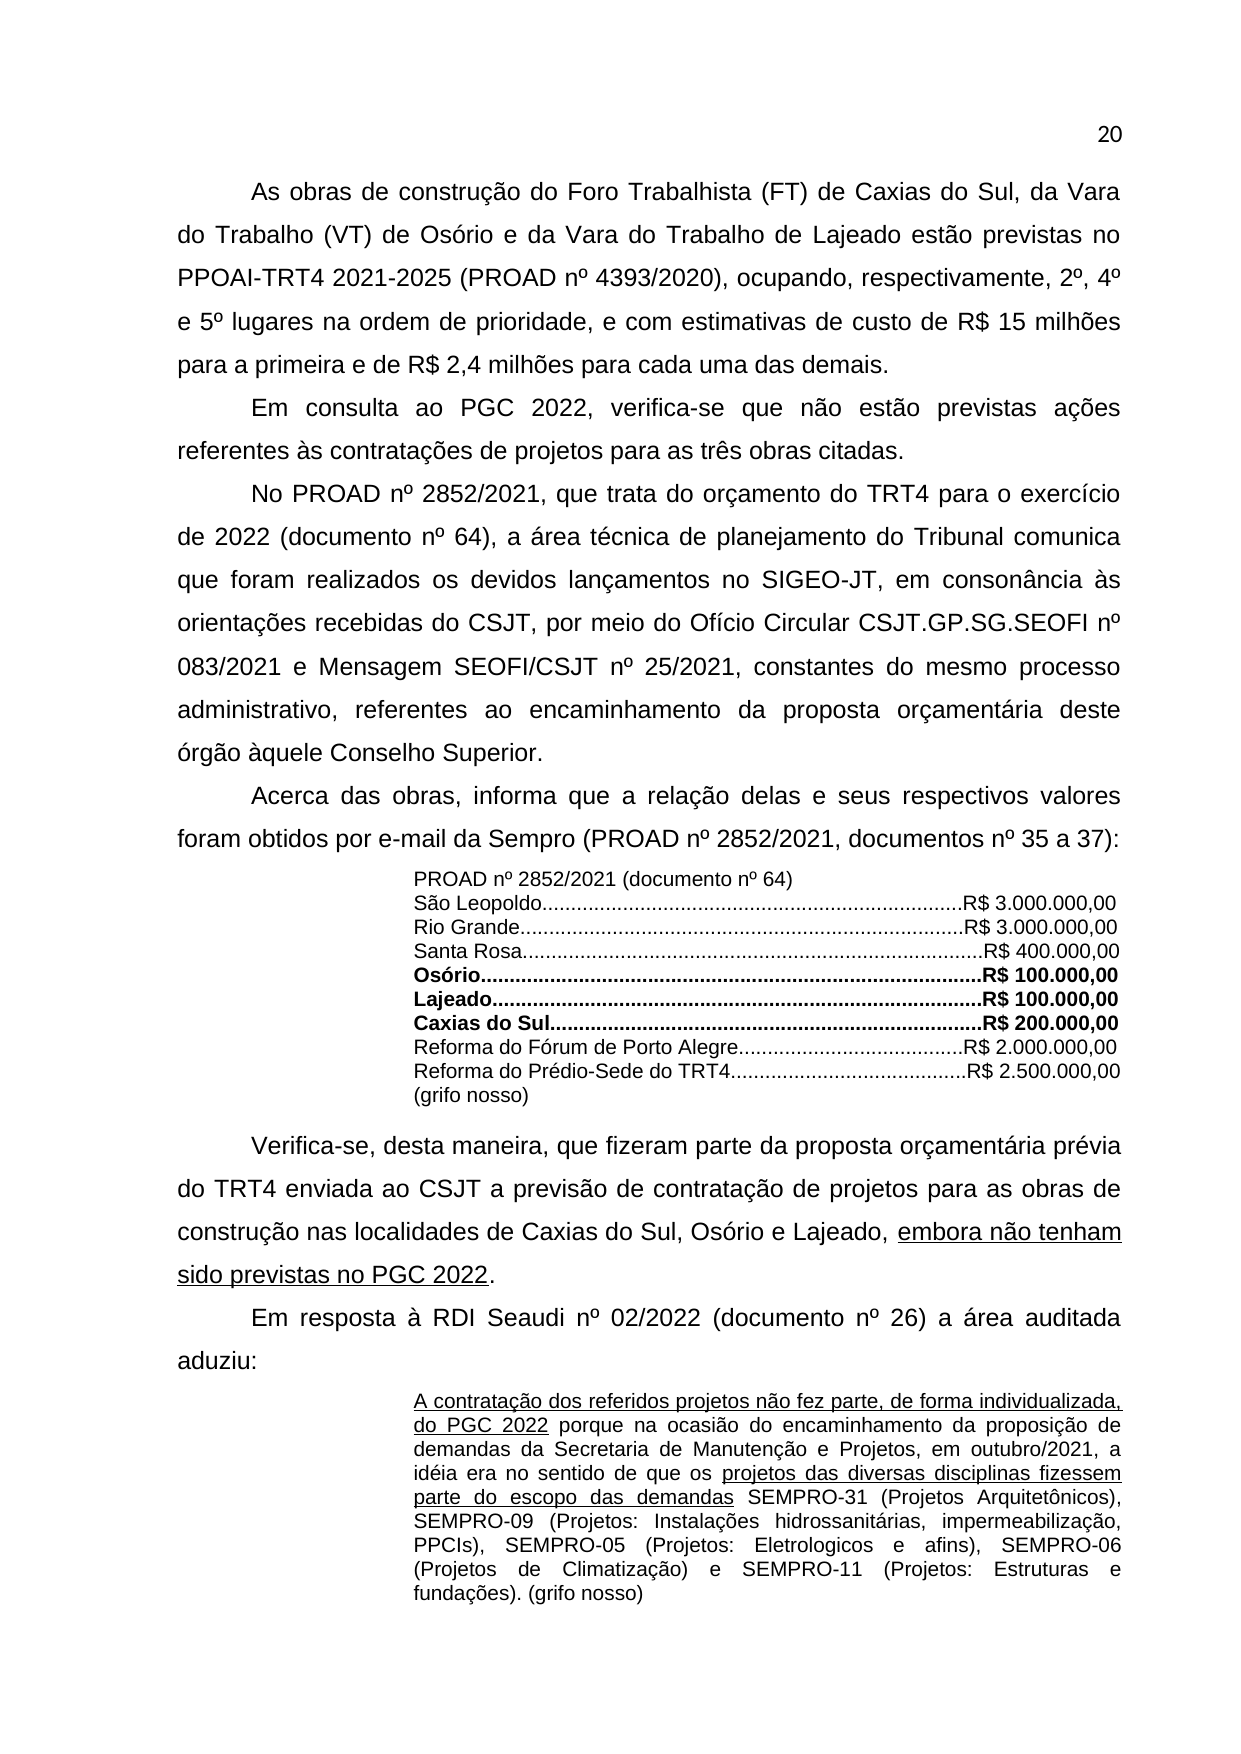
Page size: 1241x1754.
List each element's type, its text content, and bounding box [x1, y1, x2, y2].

text A contratação dos referidos projetos não fez parte, de forma individualizada, [413, 1389, 1122, 1410]
text Em resposta à RDI Seaudi nº 02/2022 (documento nº 26) a área auditada aduziu: [177, 1303, 1122, 1375]
text Reforma do Fórum de Porto Alegre.......................................R$ 2.000.000,00 [413, 1035, 1122, 1059]
text São Leopoldo.........................................................................R$ 3.000.000,00 [413, 891, 1122, 915]
text (grifo nosso) [413, 1083, 1122, 1107]
text Acerca das obras, informa que a relação delas e seus respectivos valores foram obtidos por e-mail da Sempro (PROAD nº 2852/2021, documentos nº 35 a 37): [177, 781, 1122, 853]
text Em consulta ao PGC 2022, verifica-se que não estão previstas ações referentes às contratações de projetos para as três obras citadas. [177, 393, 1122, 464]
text Santa Rosa................................................................................R$ 400.000,00 [413, 939, 1122, 963]
text Lajeado.....................................................................................R$ 100.000,00 [413, 987, 1122, 1011]
text Rio Grande.............................................................................R$ 3.000.000,00 [413, 915, 1122, 939]
text Reforma do Prédio-Sede do TRT4.........................................R$ 2.500.000,00 [413, 1059, 1122, 1083]
text PROAD nº 2852/2021 (documento nº 64) [413, 867, 1122, 891]
text No PROAD nº 2852/2021, que trata do orçamento do TRT4 para o exercício de 2022 (documento nº 64), a área técnica de planejamento do Tribunal comunica que foram realizados os devidos lançamentos no SIGEO-JT, em consonância às orientações recebidas do CSJT, por meio do Ofício Circular CSJT.GP.SG.SEOFI nº 083/2021 e Mensagem SEOFI/CSJT nº 25/2021, constantes do mesmo processo administrativo, referentes ao encaminhamento da proposta orçamentária deste órgão àquele Conselho Superior. [177, 479, 1122, 766]
text Verifica-se, desta maneira, que fizeram parte da proposta orçamentária prévia do TRT4 enviada ao CSJT a previsão de contratação de projetos para as obras de construção nas localidades de Caxias do Sul, Osório e Lajeado, embora não tenham sido previstas no PGC 2022. [177, 1131, 1122, 1289]
text Caxias do Sul...........................................................................R$ 200.000,00 [413, 1011, 1122, 1035]
text do PGC 2022 porque na ocasião do encaminhamento da proposição de demandas da Secretaria de Manutenção e Projetos, em outubro/2021, a idéia era no sentido de que os projetos das diversas disciplinas fizessem parte do escopo das demandas SEMPRO-31 (Projetos Arquitetônicos), SEMPRO-09 (Projetos: Instalações hidrossanitárias, impermeabilização, PPCIs), SEMPRO-05 (Projetos: Eletrologicos e afins), SEMPRO-06 (Projetos de Climatização) e SEMPRO-11 (Projetos: Estruturas e fundações). (grifo nosso) [413, 1411, 1122, 1605]
text As obras de construção do Foro Trabalhista (FT) de Caxias do Sul, da Vara do Trabalho (VT) de Osório e da Vara do Trabalho de Lajeado estão previstas no PPOAI-TRT4 2021-2025 (PROAD nº 4393/2020), ocupando, respectivamente, 2º, 4º e 5º lugares na ordem de prioridade, e com estimativas de custo de R$ 15 milhões para a primeira e de R$ 2,4 milhões para cada uma das demais. [177, 177, 1122, 378]
text Osório.......................................................................................R$ 100.000,00 [413, 963, 1122, 987]
